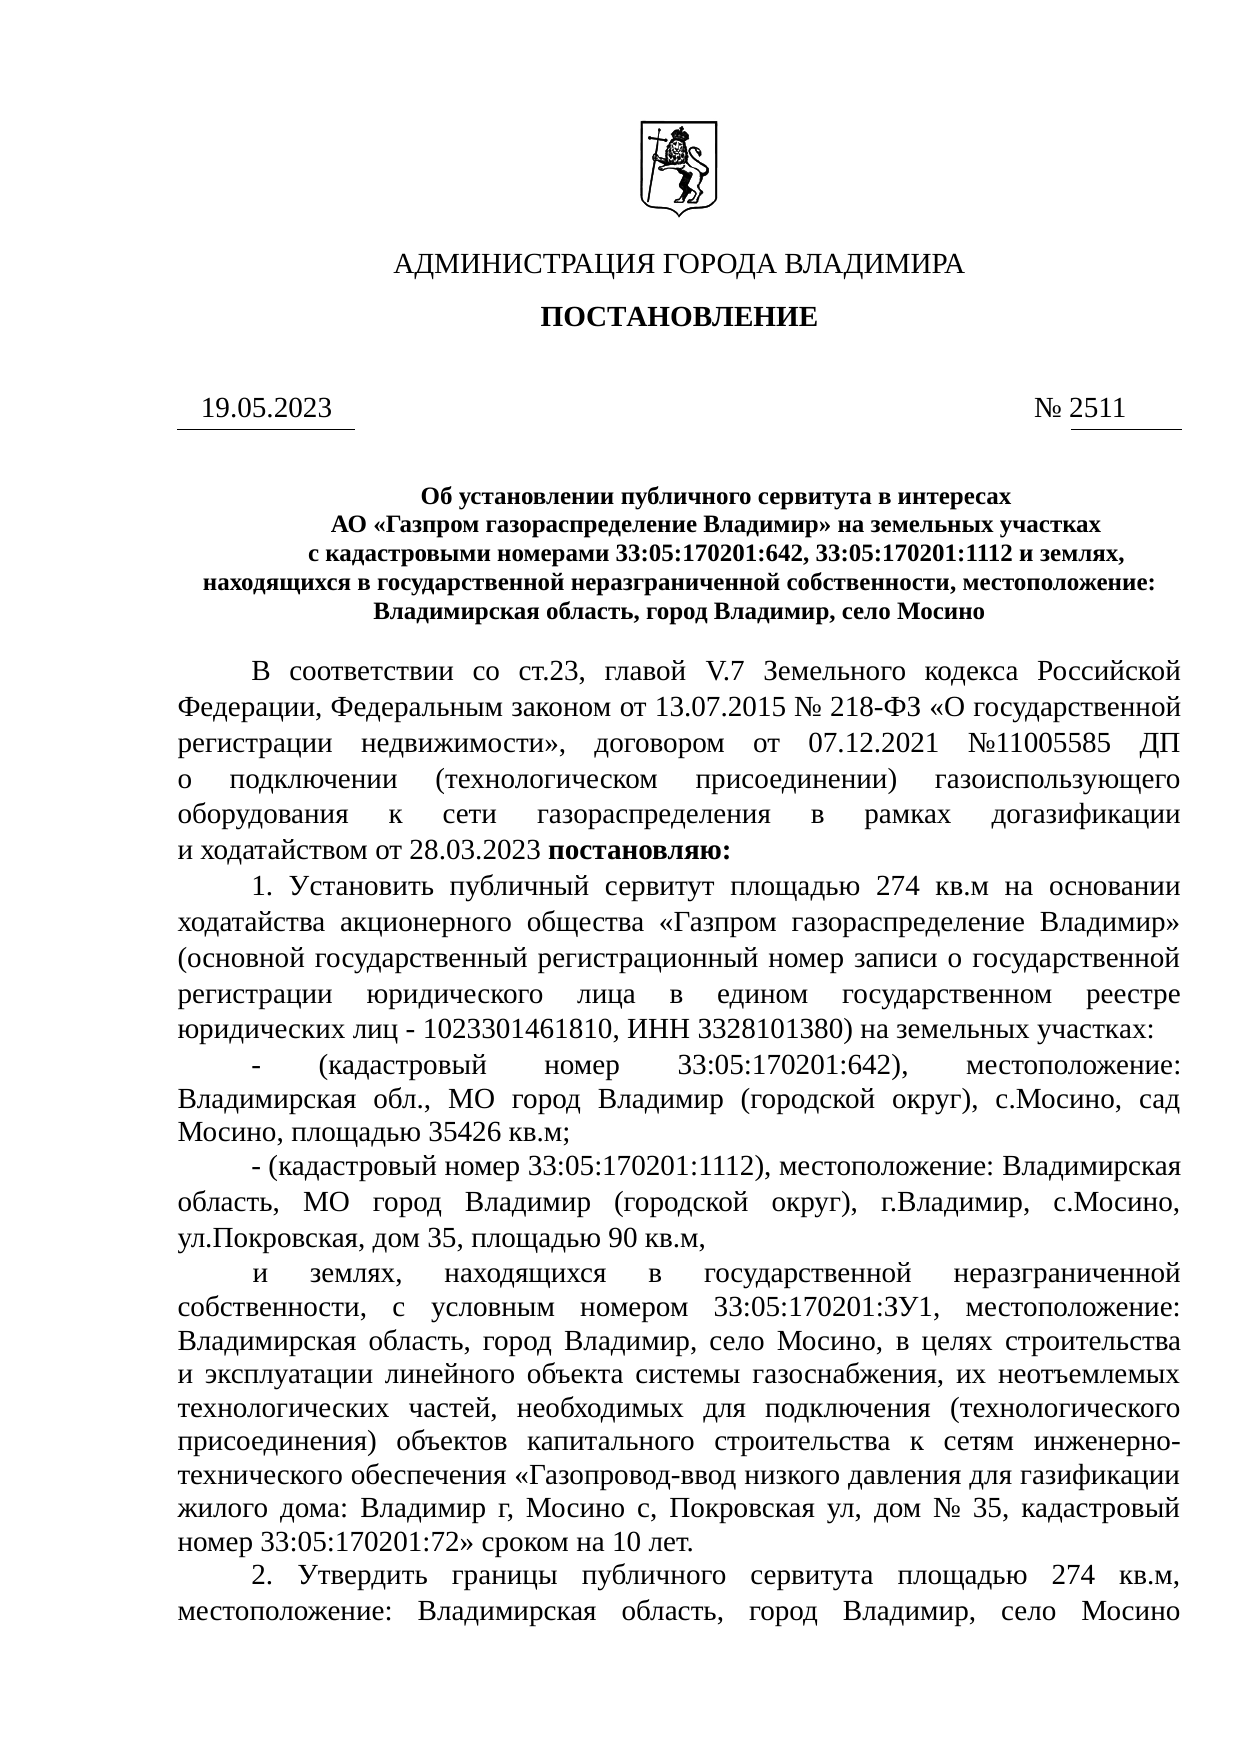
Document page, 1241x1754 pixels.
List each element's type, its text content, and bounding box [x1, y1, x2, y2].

text 1. Установить публичный сервитут площадью 274 кв.м на основании ходатайства акционерного общества «Газпром газораспределение Владимир» (основной государственный регистрационный номер записи о государственной регистрации юридического лица в едином государственном реестре юридических лиц - 1023301461810, ИНН 3328101380) на земельных участках: [177, 868, 1181, 1045]
text - (кадастровый номер 33:05:170201:642), местоположение: Владимирская обл., МО город Владимир (городской округ), с.Мосино, сад Мосино, площадью 35426 кв.м; [177, 1047, 1181, 1148]
table_header [355, 390, 1034, 423]
text ПОСТАНОВЛЕНИЕ [177, 299, 1181, 332]
picture [638, 118, 720, 218]
text В соответствии со ст.23, главой V.7 Земельного кодекса Российской Федерации, Федеральным законом от 13.07.2015 № 218-ФЗ «О государственной регистрации недвижимости», договором от 07.12.2021 №11005585 ДП о подключении (технологическом присоединении) газоиспользующего оборудования к сети газораспределения в рамках догазификации и ходатайством от 28.03.2023 постановляю: [177, 653, 1181, 866]
text Об установлении публичного сервитута в интересах [177, 481, 1181, 509]
text АДМИНИСТРАЦИЯ ГОРОДА ВЛАДИМИРА [177, 246, 1181, 279]
table_header 19.05.2023 [178, 390, 355, 423]
table_header № 2511 [1034, 390, 1182, 423]
text АО «Газпром газораспределение Владимир» на земельных участках [177, 509, 1181, 538]
text - (кадастровый номер 33:05:170201:1112), местоположение: Владимирская область, МО город Владимир (городской округ), г.Владимир, с.Мосино, ул.Покровская, дом 35, площадью 90 кв.м, [177, 1148, 1181, 1253]
text и землях, находящихся в государственной неразграниченной собственности, с условным номером 33:05:170201:ЗУ1, местоположение: Владимирская область, город Владимир, село Мосино, в целях строительства и эксплуатации линейного объекта системы газоснабжения, их неотъемлемых технологических частей, необходимых для подключения (технологического присоединения) объектов капитального строительства к сетям инженерно-технического обеспечения «Газопровод-ввод низкого давления для газификации жилого дома: Владимир г, Мосино с, Покровская ул, дом № 35, кадастровый номер 33:05:170201:72» сроком на 10 лет. [177, 1256, 1181, 1557]
text с кадастровыми номерами 33:05:170201:642, 33:05:170201:1112 и землях, находящихся в государственной неразграниченной собственности, местоположение: Владимирская область, город Владимир, село Мосино [177, 538, 1181, 624]
text 2. Утвердить границы публичного сервитута площадью 274 кв.м, местоположение: Владимирская область, город Владимир, село Мосино [177, 1557, 1181, 1627]
